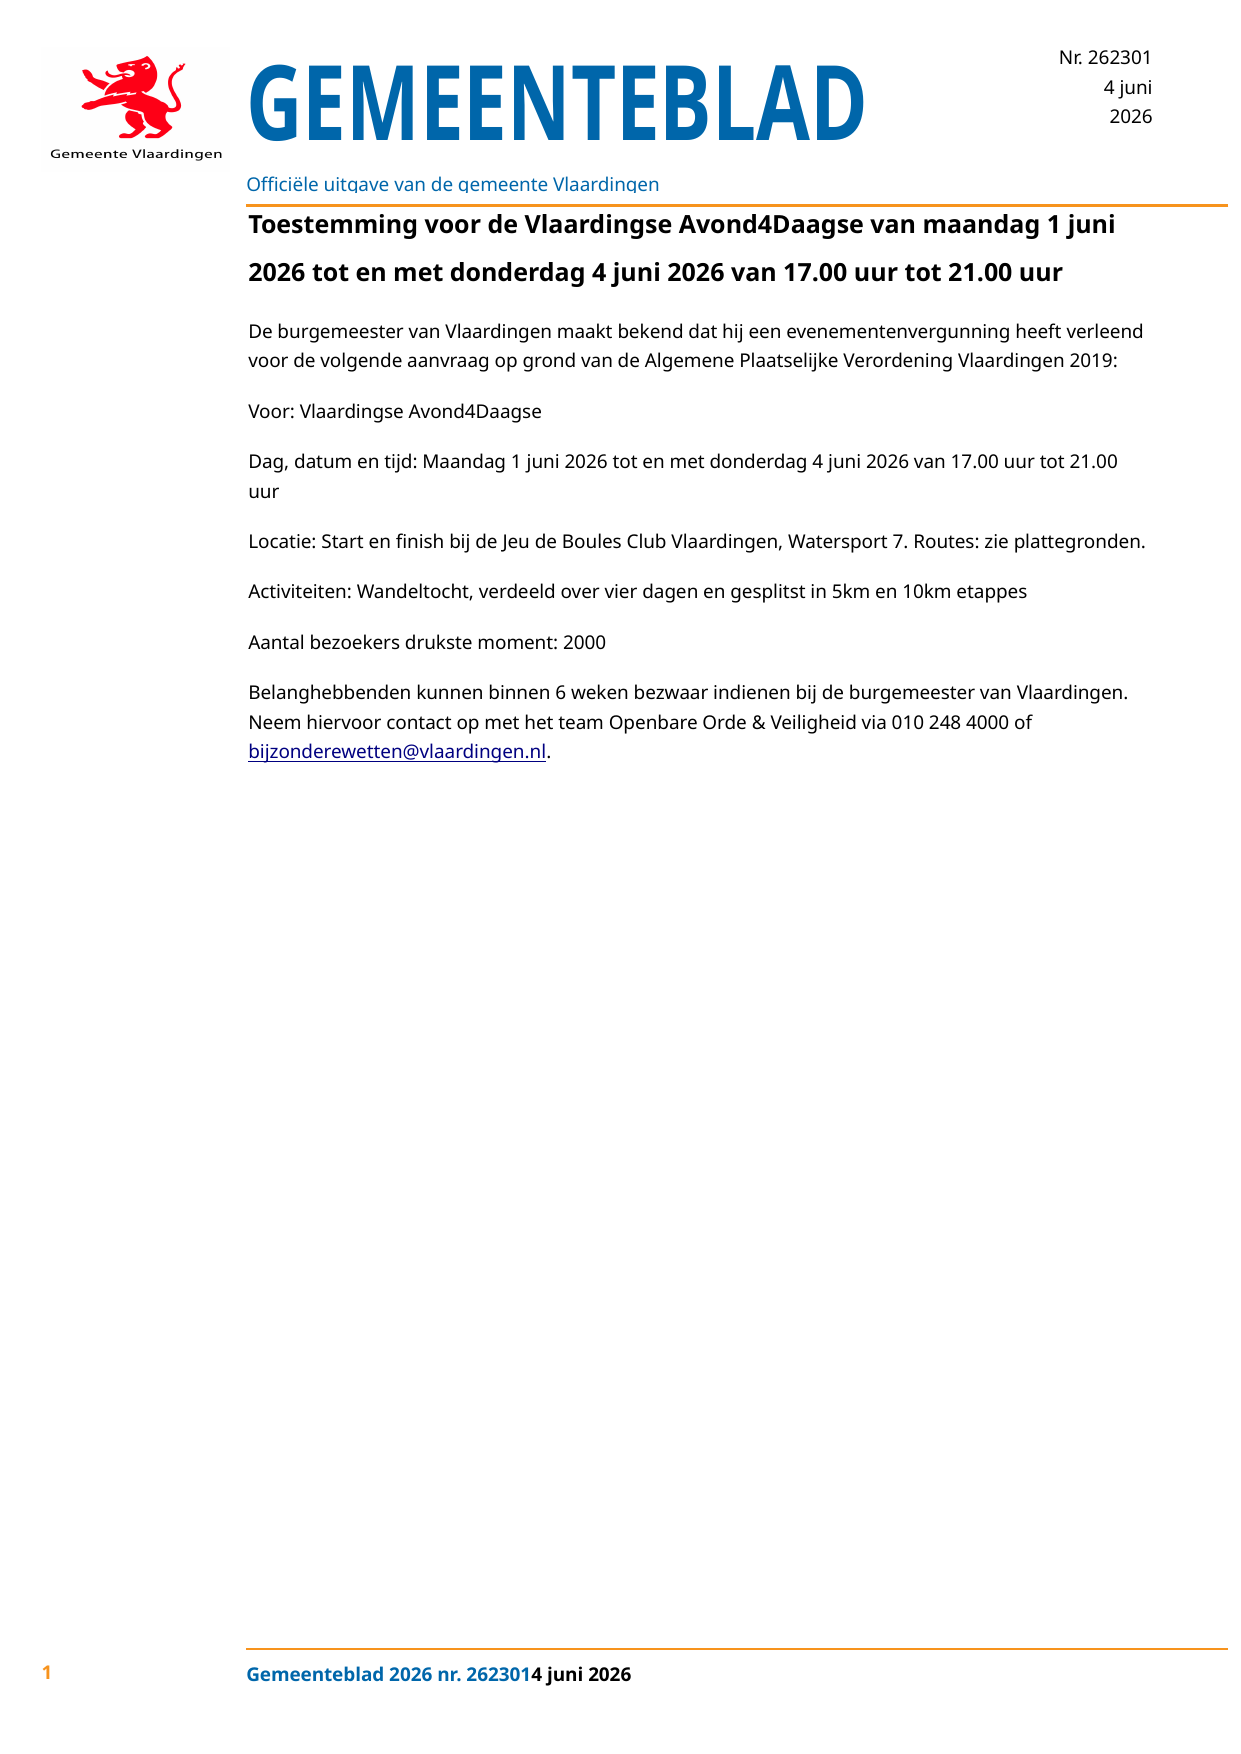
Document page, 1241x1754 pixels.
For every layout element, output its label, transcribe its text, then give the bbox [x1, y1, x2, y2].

picture [41, 47, 231, 172]
text De burgemeester van Vlaardingen maakt bekend dat hij een evenementenvergunning heeft verleend voor de volgende aanvraag op grond van de Algemene Plaatselijke Verordening Vlaardingen 2019: [248, 318, 1152, 373]
text Aantal bezoekers drukste moment: 2000 [248, 629, 1152, 655]
text Voor: Vlaardingse Avond4Daagse [248, 398, 1152, 424]
text Toestemming voor de Vlaardingse Avond4Daagse van maandag 1 juni 2026 tot en met donderdag 4 juni 2026 van 17.00 uur tot 21.00 uur [248, 207, 1152, 288]
text Activiteiten: Wandeltocht, verdeeld over vier dagen en gesplitst in 5km en 10km etappes [248, 579, 1152, 604]
text Belanghebbenden kunnen binnen 6 weken bezwaar indienen bij de burgemeester van Vlaardingen. Neem hiervoor contact op met het team Openbare Orde & Veiligheid via 010 248 4000 of bijzonderewetten@vlaardingen.nl. [248, 679, 1152, 764]
text Dag, datum en tijd: Maandag 1 juni 2026 tot en met donderdag 4 juni 2026 van 17.00 uur tot 21.00 uur [248, 448, 1152, 504]
text Locatie: Start en finish bij de Jeu de Boules Club Vlaardingen, Watersport 7. Routes: zie plattegronden. [248, 528, 1152, 554]
